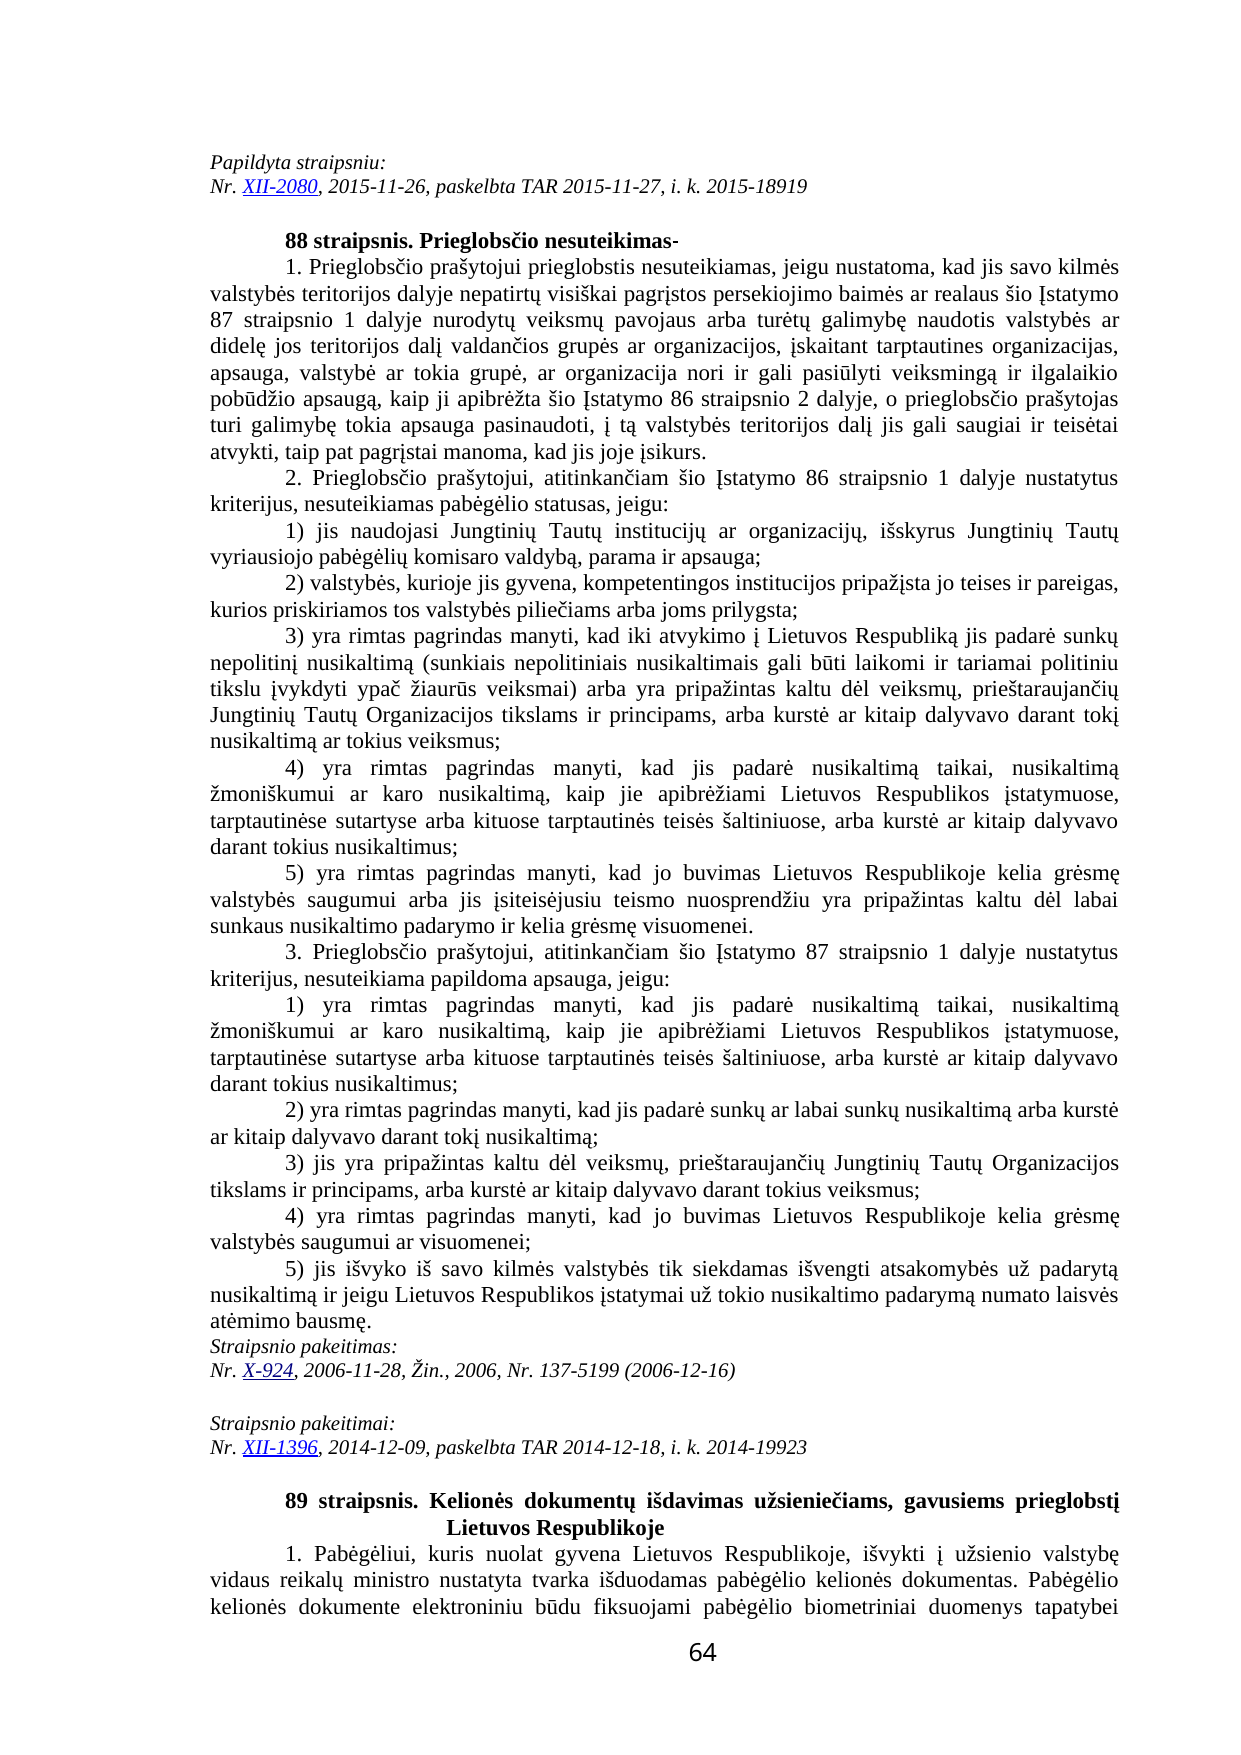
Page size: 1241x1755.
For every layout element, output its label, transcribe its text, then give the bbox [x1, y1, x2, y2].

text Nr. XII-2080, 2015-11-26, paskelbta TAR 2015-11-27, i. k. 2015-18919 [210, 174, 1120, 198]
text 1. Prieglobsčio prašytojui prieglobstis nesuteikiamas, jeigu nustatoma, kad jis savo kilmės valstybės teritorijos dalyje nepatirtų visiškai pagrįstos persekiojimo baimės ar realaus šio Įstatymo 87 straipsnio 1 dalyje nurodytų veiksmų pavojaus arba turėtų galimybę naudotis valstybės ar didelę jos teritorijos dalį valdančios grupės ar organizacijos, įskaitant tarptautines organizacijas, apsauga, valstybė ar tokia grupė, ar organizacija nori ir gali pasiūlyti veiksmingą ir ilgalaikio pobūdžio apsaugą, kaip ji apibrėžta šio Įstatymo 86 straipsnio 2 dalyje, o prieglobsčio prašytojas turi galimybę tokia apsauga pasinaudoti, į tą valstybės teritorijos dalį jis gali saugiai ir teisėtai atvykti, taip pat pagrįstai manoma, kad jis joje įsikurs. [210, 253, 1120, 464]
text 89 straipsnis. Kelionės dokumentų išdavimas užsieniečiams, gavusiems prieglobstį Lietuvos Respublikoje [285, 1487, 1120, 1540]
text Nr. XII-1396, 2014-12-09, paskelbta TAR 2014-12-18, i. k. 2014-19923 [210, 1435, 1120, 1459]
text 4) yra rimtas pagrindas manyti, kad jis padarė nusikaltimą taikai, nusikaltimą žmoniškumui ar karo nusikaltimą, kaip jie apibrėžiami Lietuvos Respublikos įstatymuose, tarptautinėse sutartyse arba kituose tarptautinės teisės šaltiniuose, arba kurstė ar kitaip dalyvavo darant tokius nusikaltimus; [210, 754, 1120, 859]
text 1) jis naudojasi Jungtinių Tautų institucijų ar organizacijų, išskyrus Jungtinių Tautų vyriausiojo pabėgėlių komisaro valdybą, parama ir apsauga; [210, 517, 1120, 569]
text 2. Prieglobsčio prašytojui, atitinkančiam šio Įstatymo 86 straipsnio 1 dalyje nustatytus kriterijus, nesuteikiamas pabėgėlio statusas, jeigu: [210, 464, 1120, 517]
text 88 straipsnis. Prieglobsčio nesuteikimas [210, 227, 1120, 253]
text 3) yra rimtas pagrindas manyti, kad iki atvykimo į Lietuvos Respubliką jis padarė sunkų nepolitinį nusikaltimą (sunkiais nepolitiniais nusikaltimais gali būti laikomi ir tariamai politiniu tikslu įvykdyti ypač žiaurūs veiksmai) arba yra pripažintas kaltu dėl veiksmų, prieštaraujančių Jungtinių Tautų Organizacijos tikslams ir principams, arba kurstė ar kitaip dalyvavo darant tokį nusikaltimą ar tokius veiksmus; [210, 622, 1120, 754]
text 5) yra rimtas pagrindas manyti, kad jo buvimas Lietuvos Respublikoje kelia grėsmę valstybės saugumui arba jis įsiteisėjusiu teismo nuosprendžiu yra pripažintas kaltu dėl labai sunkaus nusikaltimo padarymo ir kelia grėsmę visuomenei. [210, 859, 1120, 938]
text 3) jis yra pripažintas kaltu dėl veiksmų, prieštaraujančių Jungtinių Tautų Organizacijos tikslams ir principams, arba kurstė ar kitaip dalyvavo darant tokius veiksmus; [210, 1149, 1120, 1202]
text 1. Pabėgėliui, kuris nuolat gyvena Lietuvos Respublikoje, išvykti į užsienio valstybę vidaus reikalų ministro nustatyta tvarka išduodamas pabėgėlio kelionės dokumentas. Pabėgėlio kelionės dokumente elektroniniu būdu fiksuojami pabėgėlio biometriniai duomenys tapatybei [210, 1540, 1120, 1619]
text 2) valstybės, kurioje jis gyvena, kompetentingos institucijos pripažįsta jo teises ir pareigas, kurios priskiriamos tos valstybės piliečiams arba joms prilygsta; [210, 569, 1120, 622]
text 5) jis išvyko iš savo kilmės valstybės tik siekdamas išvengti atsakomybės už padarytą nusikaltimą ir jeigu Lietuvos Respublikos įstatymai už tokio nusikaltimo padarymą numato laisvės atėmimo bausmę. [210, 1255, 1120, 1334]
text 4) yra rimtas pagrindas manyti, kad jo buvimas Lietuvos Respublikoje kelia grėsmę valstybės saugumui ar visuomenei; [210, 1202, 1120, 1255]
text Straipsnio pakeitimai: [210, 1411, 1120, 1435]
text 2) yra rimtas pagrindas manyti, kad jis padarė sunkų ar labai sunkų nusikaltimą arba kurstė ar kitaip dalyvavo darant tokį nusikaltimą; [210, 1097, 1120, 1149]
text Nr. X-924, 2006-11-28, Žin., 2006, Nr. 137-5199 (2006-12-16) [210, 1358, 1120, 1382]
text 1) yra rimtas pagrindas manyti, kad jis padarė nusikaltimą taikai, nusikaltimą žmoniškumui ar karo nusikaltimą, kaip jie apibrėžiami Lietuvos Respublikos įstatymuose, tarptautinėse sutartyse arba kituose tarptautinės teisės šaltiniuose, arba kurstė ar kitaip dalyvavo darant tokius nusikaltimus; [210, 991, 1120, 1097]
text 3. Prieglobsčio prašytojui, atitinkančiam šio Įstatymo 87 straipsnio 1 dalyje nustatytus kriterijus, nesuteikiama papildoma apsauga, jeigu: [210, 938, 1120, 991]
text Straipsnio pakeitimas: [210, 1334, 1120, 1358]
text Papildyta straipsniu: [210, 150, 1120, 174]
